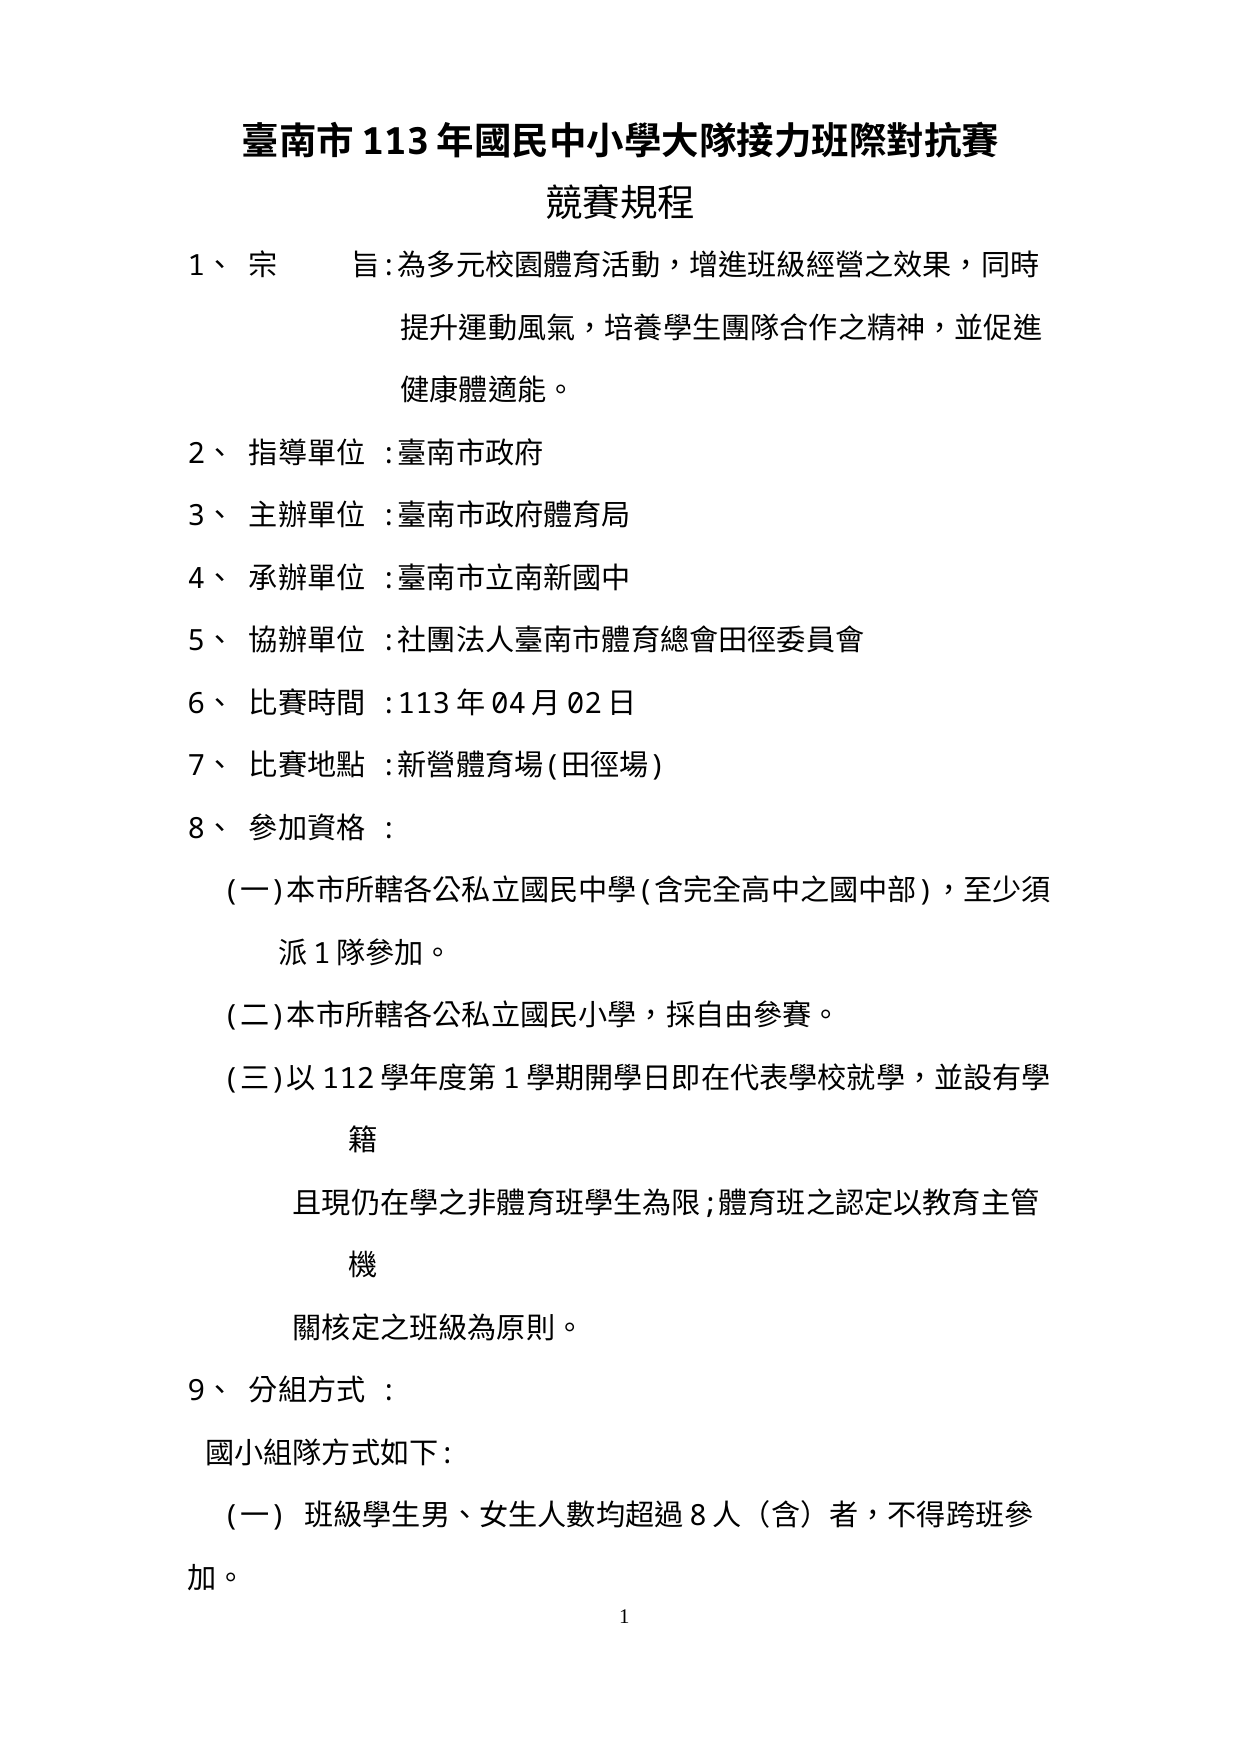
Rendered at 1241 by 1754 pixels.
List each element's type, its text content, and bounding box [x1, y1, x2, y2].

list 指導單位 :臺南市政府 [187, 409, 1053, 471]
text 國小組隊方式如下: [187, 1409, 1053, 1471]
text (二)本市所轄各公私立國民小學，採自由參賽。 [187, 971, 1053, 1034]
text 且現仍在學之非體育班學生為限;體育班之認定以教育主管機 [187, 1159, 1053, 1284]
text (三)以112學年度第1學期開學日即在代表學校就學，並設有學籍 [187, 1034, 1053, 1159]
text (一) 班級學生男、女生人數均超過8人（含）者，不得跨班參加。 [187, 1471, 1053, 1596]
list 比賽時間 :113年04月02日 [187, 659, 1053, 721]
list 協辦單位 :社團法人臺南市體育總會田徑委員會 [187, 596, 1053, 659]
text 競賽規程 [187, 159, 1053, 221]
list 主辦單位 :臺南市政府體育局 [187, 471, 1053, 534]
text 臺南市113年國民中小學大隊接力班際對抗賽 [187, 96, 1053, 159]
list 比賽地點 :新營體育場(田徑場) [187, 721, 1053, 784]
list 參加資格 : [187, 784, 1053, 846]
list 宗 旨:為多元校園體育活動，增進班級經營之效果，同時提升運動風氣，培養學生團隊合作之精神，並促進健康體適能。 [187, 221, 1053, 409]
text 關核定之班級為原則。 [187, 1284, 1053, 1346]
list 承辦單位 :臺南市立南新國中 [187, 534, 1053, 596]
list 分組方式 : [187, 1346, 1053, 1409]
text (一)本市所轄各公私立國民中學(含完全高中之國中部)，至少須派1隊參加。 [187, 846, 1053, 971]
